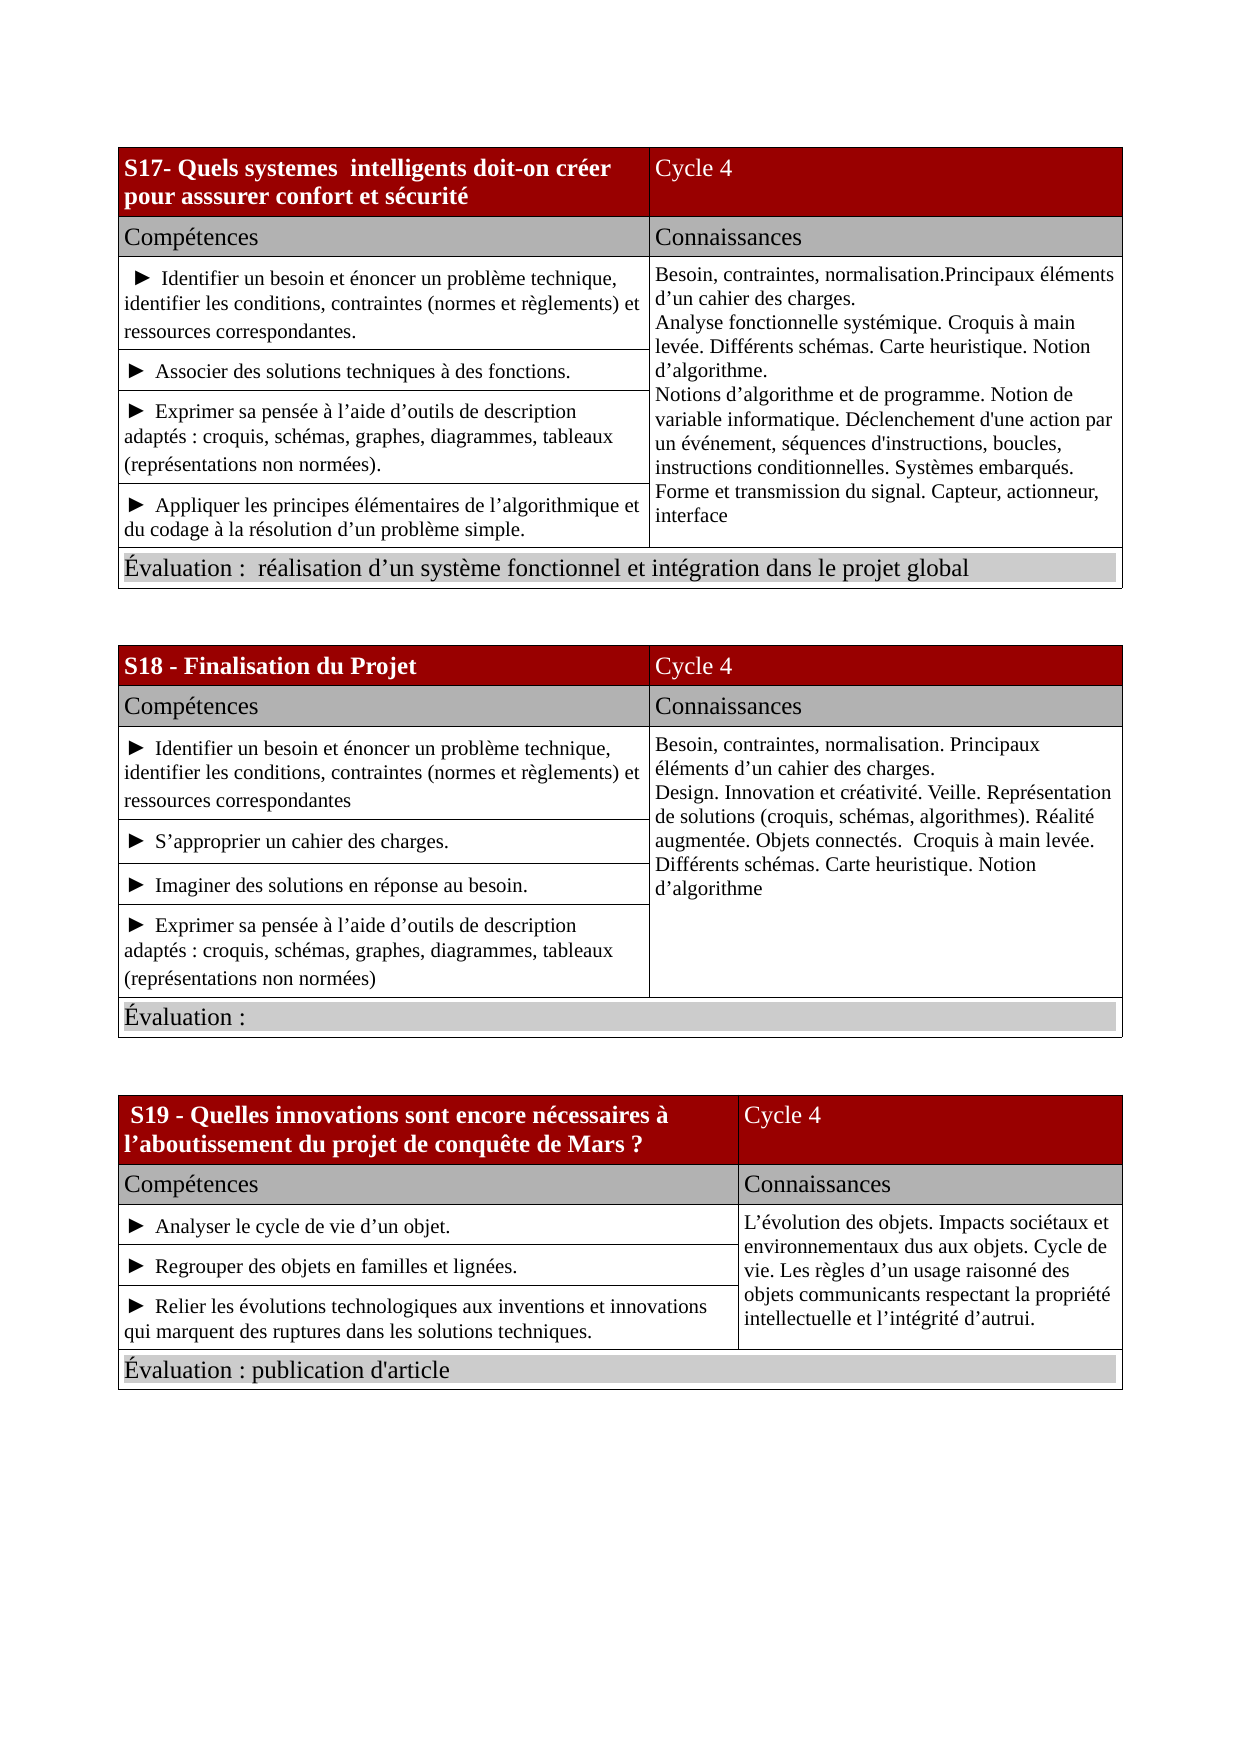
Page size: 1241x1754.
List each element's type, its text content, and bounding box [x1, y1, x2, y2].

table_header Cycle 4 [739, 1096, 1122, 1164]
table_header S19 - Quelles innovations sont encore nécessaires à l’aboutissement du projet de conquête de Mars ? [119, 1096, 738, 1164]
table_cell L’évolution des objets. Impacts sociétaux et environnementaux dus aux objets. Cycle de vie. Les règles d’un usage raisonné des objets communicants respectant la propriété intellectuelle et l’intégrité d’autrui. [739, 1205, 1122, 1349]
table_header S17- Quels systemes intelligents doit-on créer pour asssurer confort et sécurité [119, 148, 649, 216]
table_header Cycle 4 [650, 646, 1122, 685]
table_header S18 - Finalisation du Projet [119, 646, 649, 685]
table_cell Évaluation : réalisation d’un système fonctionnel et intégration dans le projet global [119, 548, 1122, 587]
table_cell ► Relier les évolutions technologiques aux inventions et innovations qui marquent des ruptures dans les solutions techniques. [119, 1286, 738, 1349]
table_cell Besoin, contraintes, normalisation.Principaux éléments d’un cahier des charges. Analyse fonctionnelle systémique. Croquis à main levée. Différents schémas. Carte heuristique. Notion d’algorithme. Notions d’algorithme et de programme. Notion de variable informatique. Déclenchement d'une action par un événement, séquences d'instructions, boucles, instructions conditionnelles. Systèmes embarqués. Forme et transmission du signal. Capteur, actionneur, interface [650, 257, 1122, 547]
table_cell Évaluation : publication d'article [119, 1350, 1122, 1389]
table_cell ► Imaginer des solutions en réponse au besoin. [119, 864, 649, 903]
table_cell Connaissances [739, 1165, 1122, 1204]
table_cell ► Appliquer les principes élémentaires de l’algorithmique et du codage à la résolution d’un problème simple. [119, 484, 649, 547]
table_cell Compétences [119, 1165, 738, 1204]
table_cell ► Exprimer sa pensée à l’aide d’outils de description adaptés : croquis, schémas, graphes, diagrammes, tableaux (représentations non normées). [119, 391, 649, 483]
table_cell Besoin, contraintes, normalisation. Principaux éléments d’un cahier des charges. Design. Innovation et créativité. Veille. Représentation de solutions (croquis, schémas, algorithmes). Réalité augmentée. Objets connectés. Croquis à main levée. Différents schémas. Carte heuristique. Notion d’algorithme [650, 727, 1122, 997]
table_cell ► Analyser le cycle de vie d’un objet. [119, 1205, 738, 1244]
table_header Cycle 4 [650, 148, 1122, 216]
table_cell ► Regrouper des objets en familles et lignées. [119, 1245, 738, 1284]
table_cell Connaissances [650, 686, 1122, 726]
table_cell Compétences [119, 217, 649, 256]
table_cell ► S’approprier un cahier des charges. [119, 820, 649, 863]
table_cell ► Identifier un besoin et énoncer un problème technique, identifier les conditions, contraintes (normes et règlements) et ressources correspondantes. [119, 257, 649, 349]
table_cell ► Identifier un besoin et énoncer un problème technique, identifier les conditions, contraintes (normes et règlements) et ressources correspondantes [119, 727, 649, 819]
table_cell ► Associer des solutions techniques à des fonctions. [119, 350, 649, 390]
table_cell Connaissances [650, 217, 1122, 256]
table_cell Compétences [119, 686, 649, 726]
table_cell Évaluation : [119, 998, 1122, 1037]
table_cell ► Exprimer sa pensée à l’aide d’outils de description adaptés : croquis, schémas, graphes, diagrammes, tableaux (représentations non normées) [119, 905, 649, 997]
